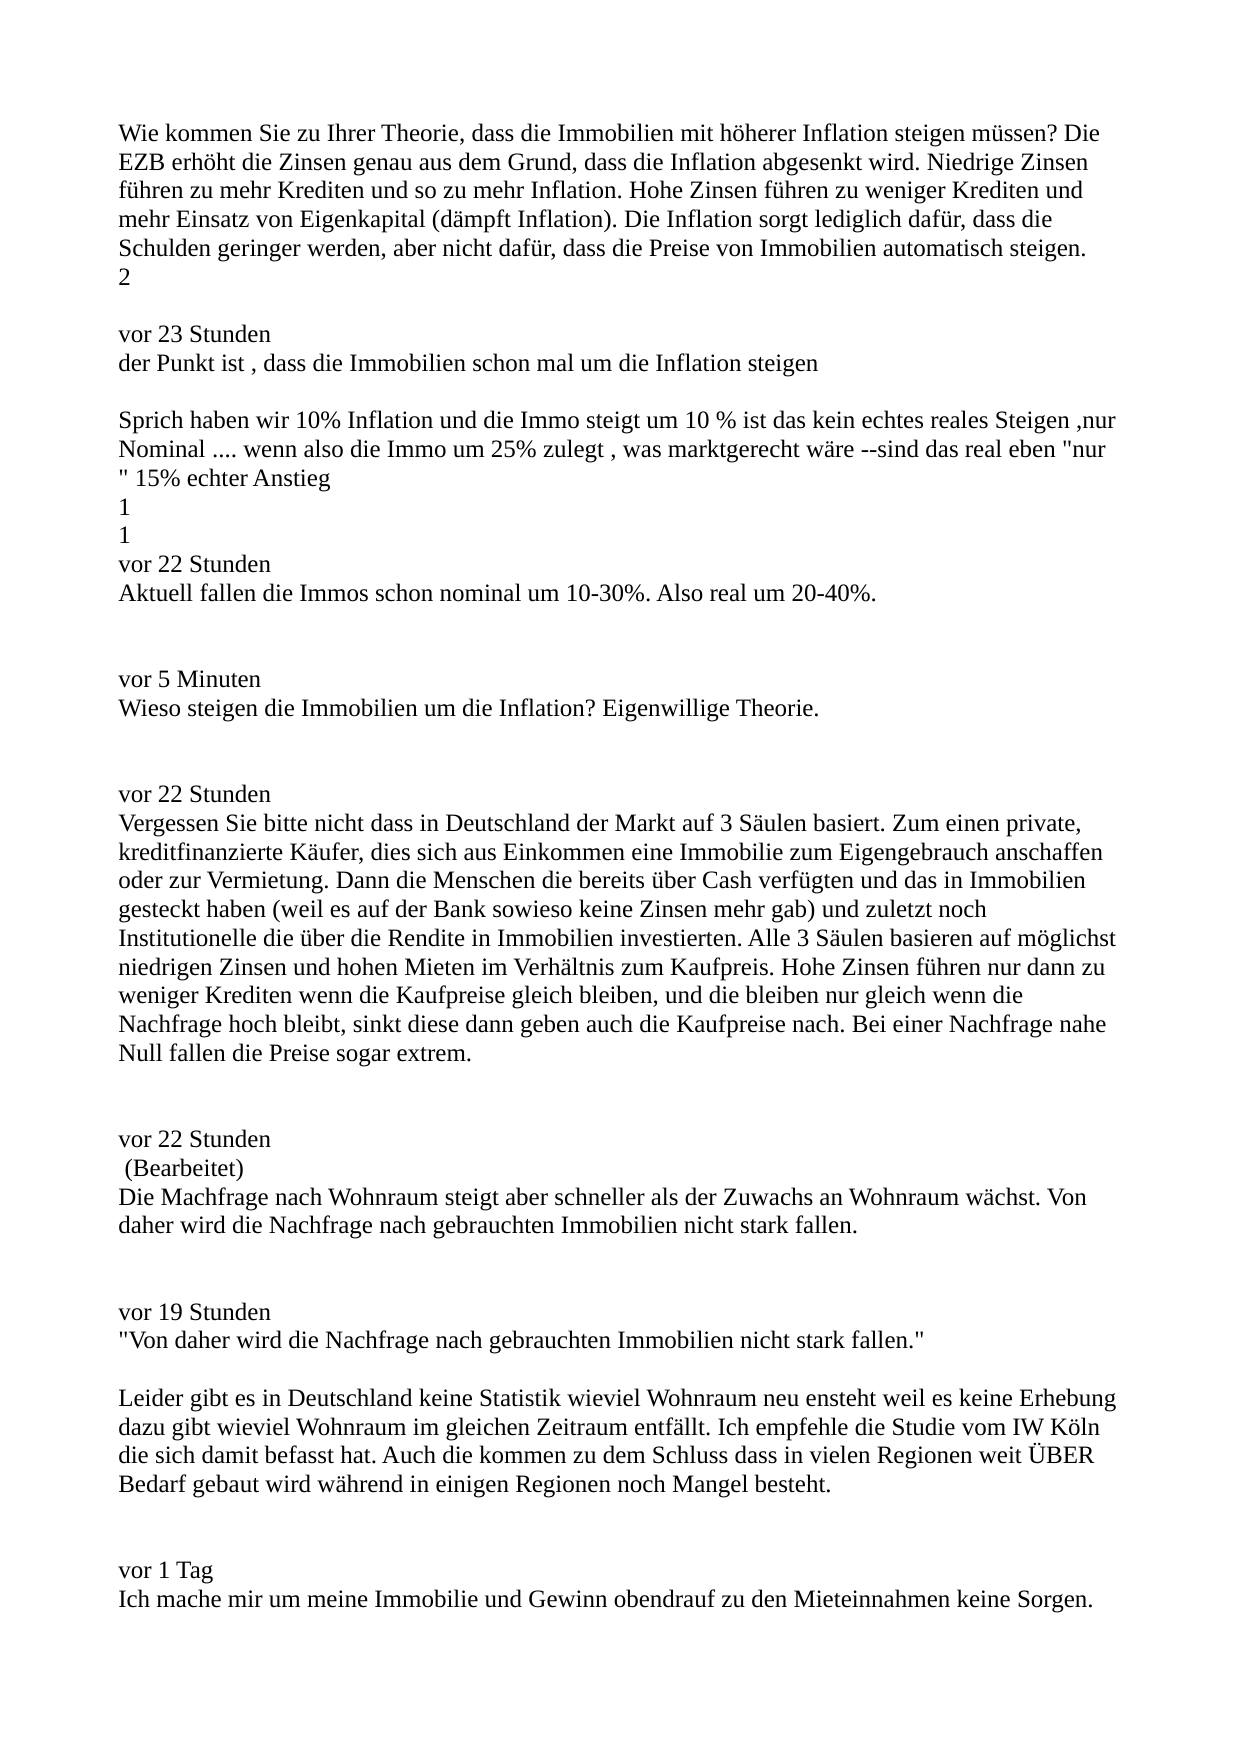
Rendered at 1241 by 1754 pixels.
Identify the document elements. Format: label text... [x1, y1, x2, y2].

text Aktuell fallen die Immos schon nominal um 10-30%. Also real um 20-40%. [118, 578, 1122, 607]
text vor 5 Minuten [118, 664, 1122, 693]
text vor 19 Stunden [118, 1297, 1122, 1326]
text der Punkt ist , dass die Immobilien schon mal um die Inflation steigen [118, 348, 1122, 377]
text 1 [118, 521, 1122, 549]
text vor 22 Stunden [118, 549, 1122, 578]
text Vergessen Sie bitte nicht dass in Deutschland der Markt auf 3 Säulen basiert. Zum einen private, kreditfinanzierte Käufer, dies sich aus Einkommen eine Immobilie zum Eigengebrauch anschaffen oder zur Vermietung. Dann die Menschen die bereits über Cash verfügten und das in Immobilien gesteckt haben (weil es auf der Bank sowieso keine Zinsen mehr gab) und zuletzt noch Institutionelle die über die Rendite in Immobilien investierten. Alle 3 Säulen basieren auf möglichst niedrigen Zinsen und hohen Mieten im Verhältnis zum Kaufpreis. Hohe Zinsen führen nur dann zu weniger Krediten wenn die Kaufpreise gleich bleiben, und die bleiben nur gleich wenn die Nachfrage hoch bleibt, sinkt diese dann geben auch die Kaufpreise nach. Bei einer Nachfrage nahe Null fallen die Preise sogar extrem. [118, 808, 1122, 1067]
text vor 22 Stunden [118, 779, 1122, 808]
text Ich mache mir um meine Immobilie und Gewinn obendrauf zu den Mieteinnahmen keine Sorgen. [118, 1584, 1122, 1613]
text Wieso steigen die Immobilien um die Inflation? Eigenwillige Theorie. [118, 693, 1122, 722]
text vor 1 Tag [118, 1556, 1122, 1584]
text Sprich haben wir 10% Inflation und die Immo steigt um 10 % ist das kein echtes reales Steigen ,nur Nominal .... wenn also die Immo um 25% zulegt , was marktgerecht wäre --sind das real eben "nur " 15% echter Anstieg [118, 406, 1122, 492]
text vor 22 Stunden [118, 1124, 1122, 1153]
text Leider gibt es in Deutschland keine Statistik wieviel Wohnraum neu ensteht weil es keine Erhebung dazu gibt wieviel Wohnraum im gleichen Zeitraum entfällt. Ich empfehle die Studie vom IW Köln die sich damit befasst hat. Auch die kommen zu dem Schluss dass in vielen Regionen weit ÜBER Bedarf gebaut wird während in einigen Regionen noch Mangel besteht. [118, 1383, 1122, 1498]
text (Bearbeitet) [118, 1153, 1122, 1182]
text "Von daher wird die Nachfrage nach gebrauchten Immobilien nicht stark fallen." [118, 1326, 1122, 1354]
text Wie kommen Sie zu Ihrer Theorie, dass die Immobilien mit höherer Inflation steigen müssen? Die EZB erhöht die Zinsen genau aus dem Grund, dass die Inflation abgesenkt wird. Niedrige Zinsen führen zu mehr Krediten und so zu mehr Inflation. Hohe Zinsen führen zu weniger Krediten und mehr Einsatz von Eigenkapital (dämpft Inflation). Die Inflation sorgt lediglich dafür, dass die Schulden geringer werden, aber nicht dafür, dass die Preise von Immobilien automatisch steigen. [118, 118, 1122, 262]
text Die Machfrage nach Wohnraum steigt aber schneller als der Zuwachs an Wohnraum wächst. Von daher wird die Nachfrage nach gebrauchten Immobilien nicht stark fallen. [118, 1182, 1122, 1239]
text vor 23 Stunden [118, 319, 1122, 348]
text 2 [118, 262, 1122, 291]
text 1 [118, 492, 1122, 521]
